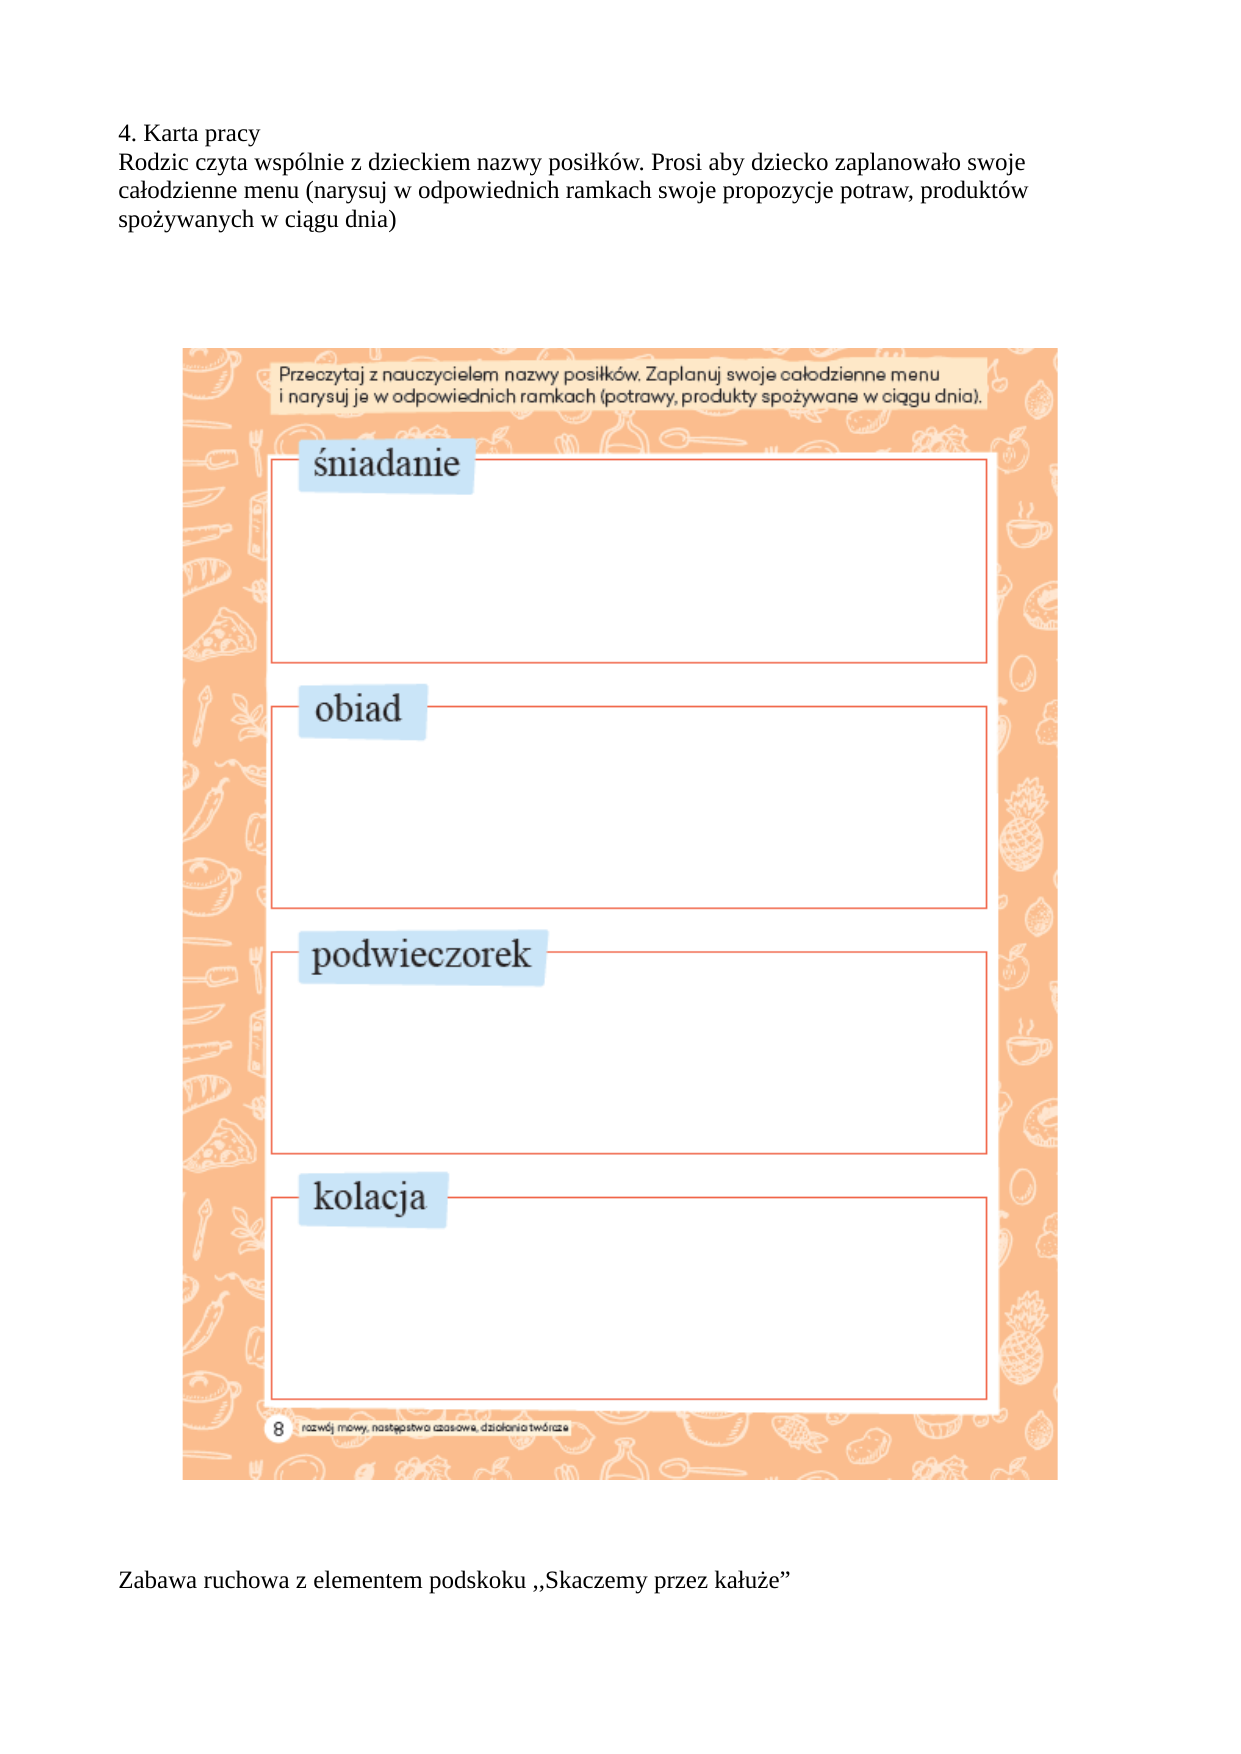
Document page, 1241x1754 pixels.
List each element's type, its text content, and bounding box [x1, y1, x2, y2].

text 4. Karta pracy [118, 118, 1122, 147]
text Zabawa ruchowa z elementem podskoku ,,Skaczemy przez kałuże” [118, 1566, 1122, 1594]
text Rodzic czyta wspólnie z dzieckiem nazwy posiłków. Prosi aby dziecko zaplanowało swoje całodzienne menu (narysuj w odpowiednich ramkach swoje propozycje potraw, produktów spożywanych w ciągu dnia) [118, 147, 1122, 233]
picture [182, 348, 1058, 1480]
